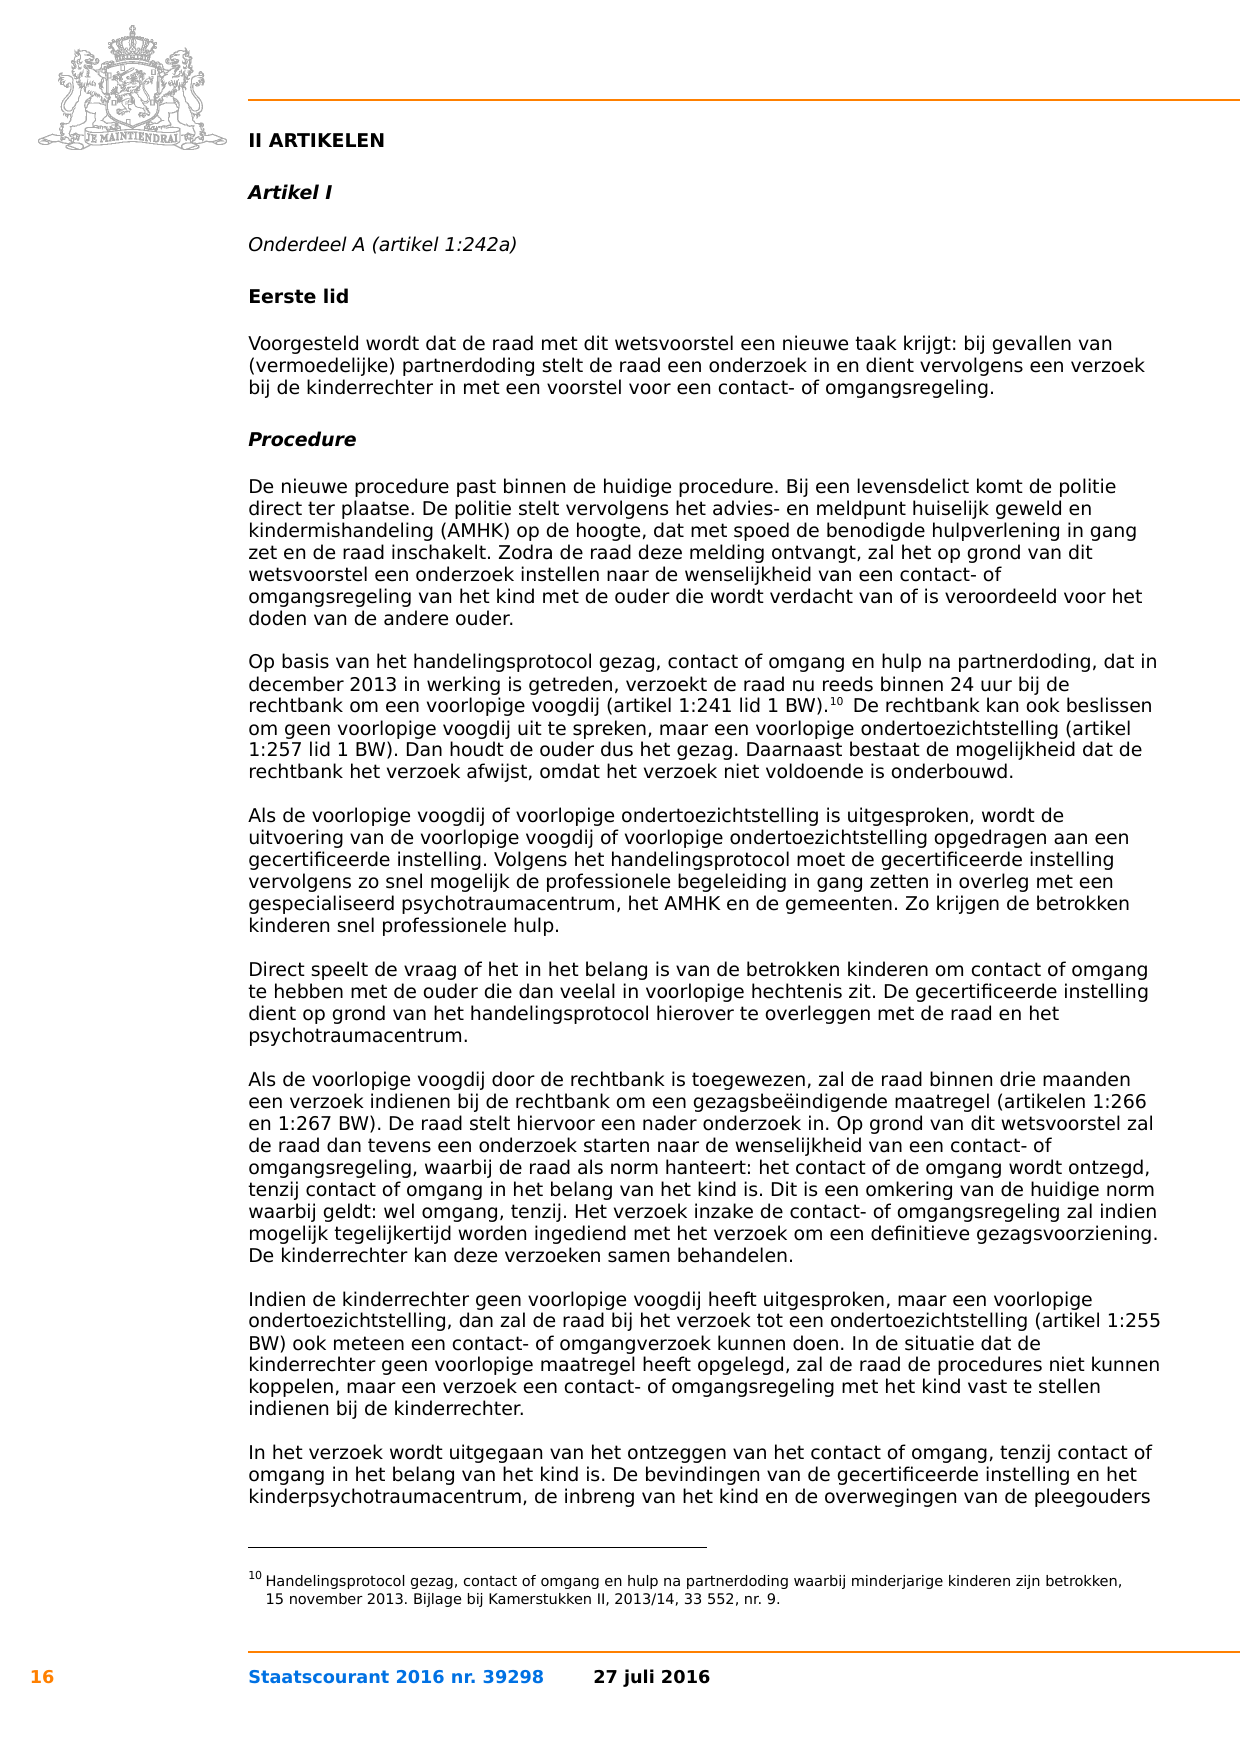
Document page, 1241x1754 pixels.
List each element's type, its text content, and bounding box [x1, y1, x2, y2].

text Direct speelt de vraag of het in het belang is van de betrokken kinderen om contact of omgang te hebben met de ouder die dan veelal in voorlopige hechtenis zit. De gecertificeerde instelling dient op grond van het handelingsprotocol hierover te overleggen met de raad en het psychotraumacentrum. [248, 959, 1163, 1047]
subtitle Onderdeel A (artikel 1:242a) [248, 234, 1163, 256]
text Indien de kinderrechter geen voorlopige voogdij heeft uitgesproken, maar een voorlopige ondertoezichtstelling, dan zal de raad bij het verzoek tot een ondertoezichtstelling (artikel 1:255 BW) ook meteen een contact- of omgangverzoek kunnen doen. In de situatie dat de kinderrechter geen voorlopige maatregel heeft opgelegd, zal de raad de procedures niet kunnen koppelen, maar een verzoek een contact- of omgangsregeling met het kind vast te stellen indienen bij de kinderrechter. [248, 1288, 1163, 1420]
picture [38, 25, 227, 150]
text Als de voorlopige voogdij door de rechtbank is toegewezen, zal de raad binnen drie maanden een verzoek indienen bij de rechtbank om een gezagsbeëindigende maatregel (artikelen 1:266 en 1:267 BW). De raad stelt hiervoor een nader onderzoek in. Op grond van dit wetsvoorstel zal de raad dan tevens een onderzoek starten naar de wenselijkheid van een contact- of omgangsregeling, waarbij de raad als norm hanteert: het contact of de omgang wordt ontzegd, tenzij contact of omgang in het belang van het kind is. Dit is een omkering van de huidige norm waarbij geldt: wel omgang, tenzij. Het verzoek inzake de contact- of omgangsregeling zal indien mogelijk tegelijkertijd worden ingediend met het verzoek om een definitieve gezagsvoorziening. De kinderrechter kan deze verzoeken samen behandelen. [248, 1069, 1163, 1267]
text In het verzoek wordt uitgegaan van het ontzeggen van het contact of omgang, tenzij contact of omgang in het belang van het kind is. De bevindingen van de gecertificeerde instelling en het kinderpsychotraumacentrum, de inbreng van het kind en de overwegingen van de pleegouders [248, 1442, 1163, 1508]
text Voorgesteld wordt dat de raad met dit wetsvoorstel een nieuwe taak krijgt: bij gevallen van (vermoedelijke) partnerdoding stelt de raad een onderzoek in en dient vervolgens een verzoek bij de kinderrechter in met een voorstel voor een contact- of omgangsregeling. [248, 333, 1163, 399]
text Handelingsprotocol gezag, contact of omgang en hulp na partnerdoding waarbij minderjarige kinderen zijn betrokken, 15 november 2013. Bijlage bij Kamerstukken II, 2013/14, 33 552, nr. 9. [248, 1569, 1163, 1608]
subtitle II ARTIKELEN [248, 130, 1163, 152]
subtitle Procedure [248, 429, 1163, 451]
subtitle Eerste lid [248, 286, 1163, 308]
text De nieuwe procedure past binnen de huidige procedure. Bij een levensdelict komt de politie direct ter plaatse. De politie stelt vervolgens het advies- en meldpunt huiselijk geweld en kindermishandeling (AMHK) op de hoogte, dat met spoed de benodigde hulpverlening in gang zet en de raad inschakelt. Zodra de raad deze melding ontvangt, zal het op grond van dit wetsvoorstel een onderzoek instellen naar de wenselijkheid van een contact- of omgangsregeling van het kind met de ouder die wordt verdacht van of is veroordeeld voor het doden van de andere ouder. [248, 476, 1163, 629]
subtitle Artikel I [248, 182, 1163, 204]
text Op basis van het handelingsprotocol gezag, contact of omgang en hulp na partnerdoding, dat in december 2013 in werking is getreden, verzoekt de raad nu reeds binnen 24 uur bij de rechtbank om een voorlopige voogdij (artikel 1:241 lid 1 BW). De rechtbank kan ook beslissen om geen voorlopige voogdij uit te spreken, maar een voorlopige ondertoezichtstelling (artikel 1:257 lid 1 BW). Dan houdt de ouder dus het gezag. Daarnaast bestaat de mogelijkheid dat de rechtbank het verzoek afwijst, omdat het verzoek niet voldoende is onderbouwd. [248, 651, 1163, 783]
text Als de voorlopige voogdij of voorlopige ondertoezichtstelling is uitgesproken, wordt de uitvoering van de voorlopige voogdij of voorlopige ondertoezichtstelling opgedragen aan een gecertificeerde instelling. Volgens het handelingsprotocol moet de gecertificeerde instelling vervolgens zo snel mogelijk de professionele begeleiding in gang zetten in overleg met een gespecialiseerd psychotraumacentrum, het AMHK en de gemeenten. Zo krijgen de betrokken kinderen snel professionele hulp. [248, 805, 1163, 937]
